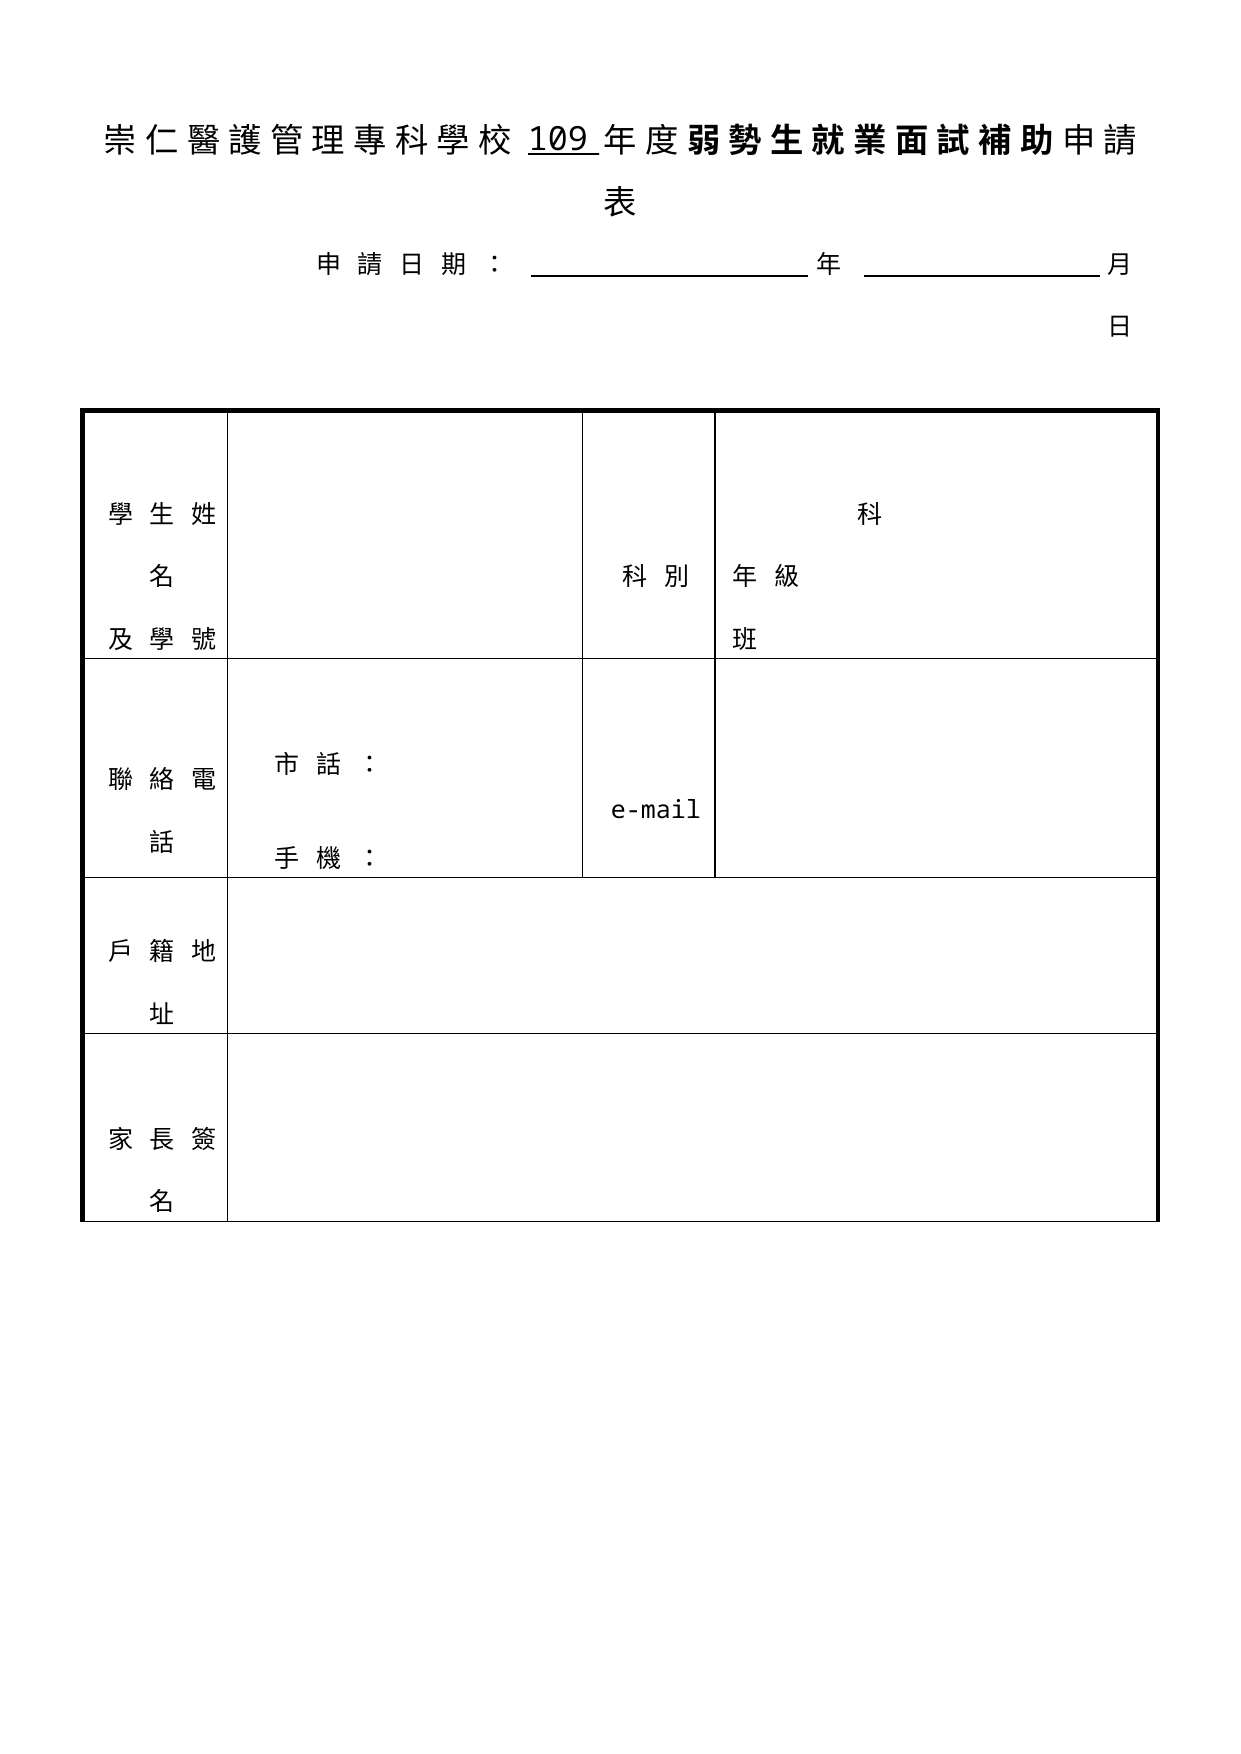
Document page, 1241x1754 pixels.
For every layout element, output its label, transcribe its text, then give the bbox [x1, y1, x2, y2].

table_header [228, 413, 582, 658]
table_cell [716, 659, 1156, 877]
table_cell 市話： 手機： [228, 659, 582, 877]
table_cell [228, 1034, 1156, 1221]
text 申請日期： 年 月 日 [99, 221, 1141, 346]
table_cell 家長簽名 [85, 1034, 227, 1221]
text 崇仁醫護管理專科學校109年度弱勢生就業面試補助申請表 [99, 96, 1141, 221]
table_cell e-mail [583, 659, 714, 877]
table_cell 戶籍地址 [85, 878, 227, 1033]
table_header 科 年級 班 [716, 413, 1156, 658]
table_cell 聯絡電話 [85, 659, 227, 877]
table_header 學生姓名 及學號 [85, 413, 227, 658]
table_header 科別 [583, 413, 714, 658]
table_cell [228, 878, 1156, 1033]
